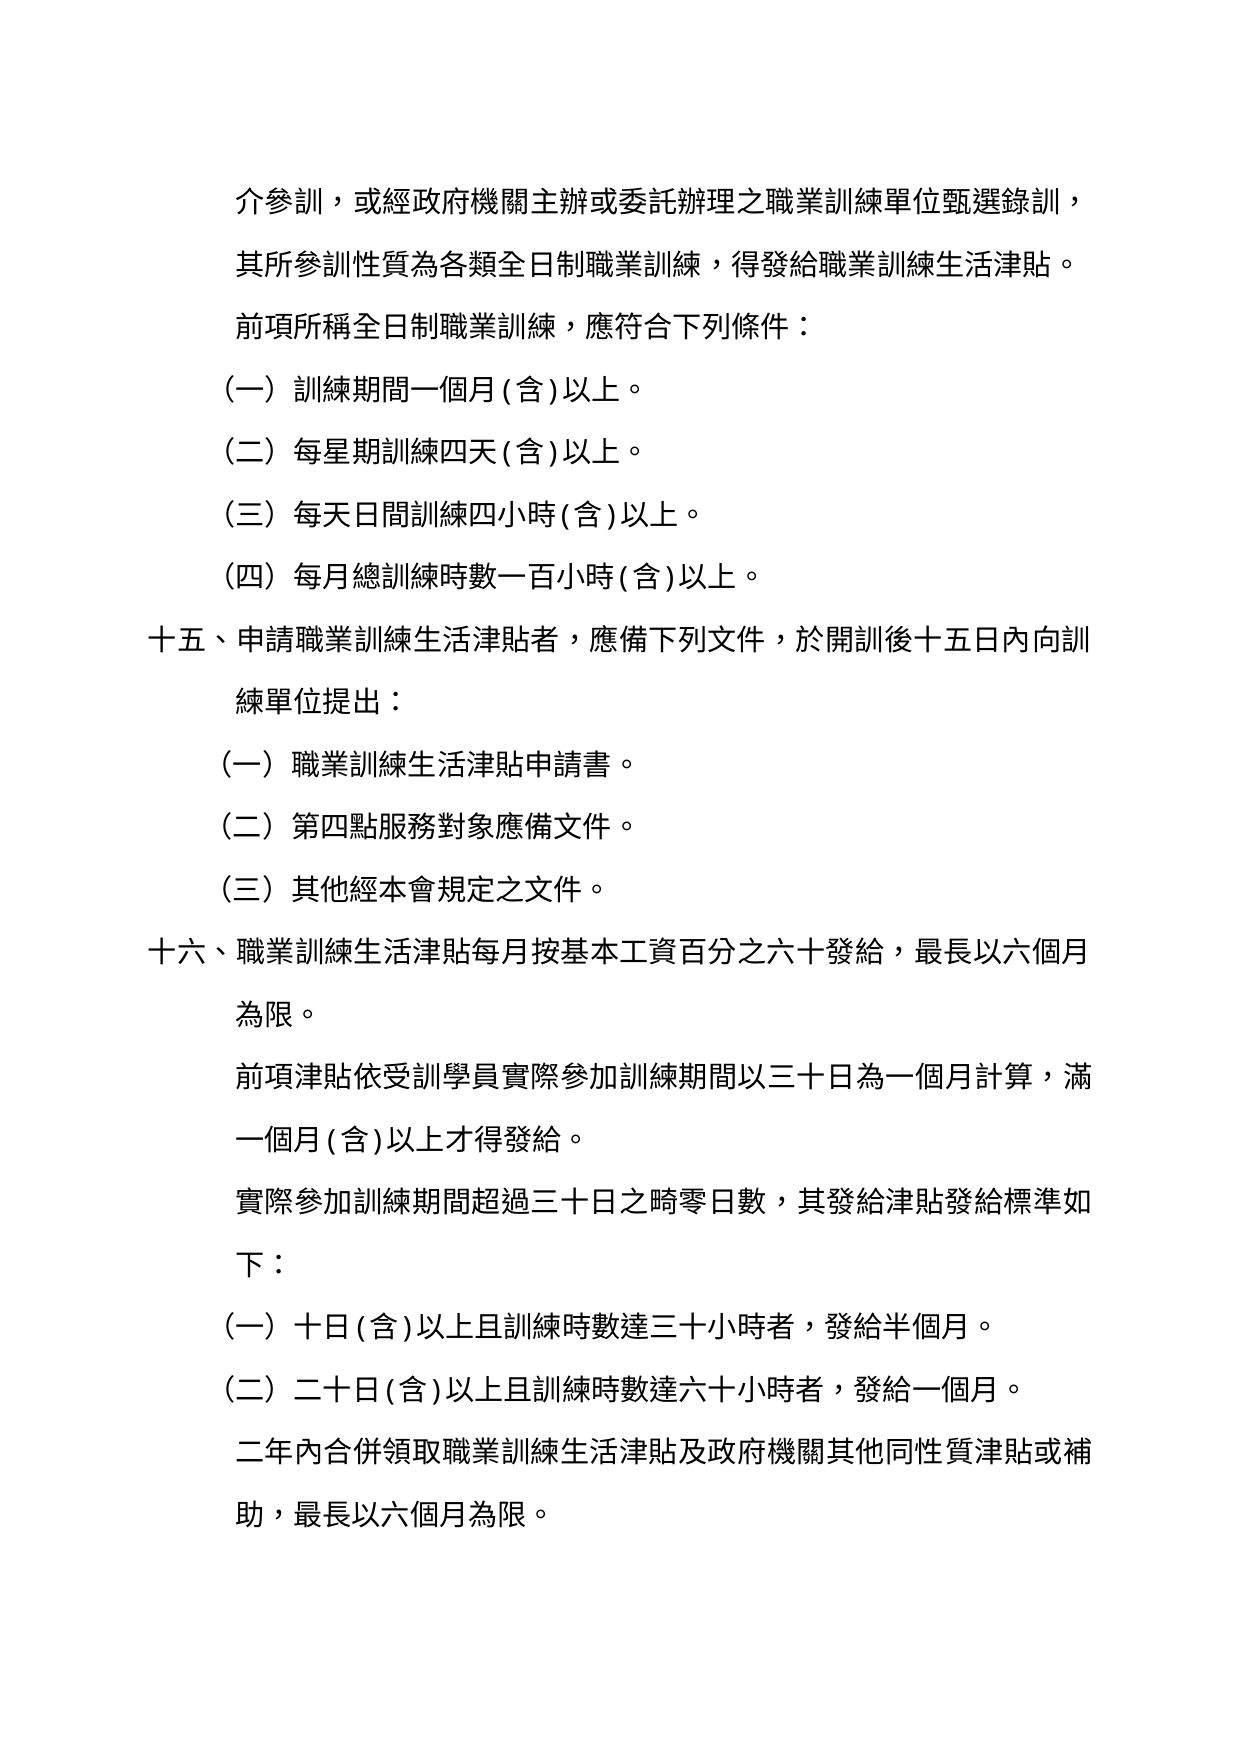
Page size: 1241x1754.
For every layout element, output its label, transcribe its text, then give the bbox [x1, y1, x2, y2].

text （一）十日(含)以上且訓練時數達三十小時者，發給半個月。 [148, 1283, 1092, 1346]
text 前項所稱全日制職業訓練，應符合下列條件： [148, 283, 1092, 346]
text （三）其他經本會規定之文件。 [203, 846, 1092, 908]
text 十五、申請職業訓練生活津貼者，應備下列文件，於開訓後十五日內向訓練單位提出： [148, 596, 1092, 721]
text 二年內合併領取職業訓練生活津貼及政府機關其他同性質津貼或補助，最長以六個月為限。 [235, 1408, 1092, 1533]
text （二）第四點服務對象應備文件。 [203, 783, 1092, 846]
text （二）二十日(含)以上且訓練時數達六十小時者，發給一個月。 [148, 1346, 1092, 1408]
text （四）每月總訓練時數一百小時(含)以上。 [148, 533, 1092, 596]
text （一）職業訓練生活津貼申請書。 [203, 721, 1092, 783]
text （二）每星期訓練四天(含)以上。 [148, 408, 1092, 471]
text 十六、職業訓練生活津貼每月按基本工資百分之六十發給，最長以六個月為限。 [148, 908, 1092, 1033]
text （一）訓練期間一個月(含)以上。 [148, 346, 1092, 408]
text 實際參加訓練期間超過三十日之畸零日數，其發給津貼發給標準如下： [235, 1158, 1092, 1283]
text 介參訓，或經政府機關主辦或委託辦理之職業訓練單位甄選錄訓，其所參訓性質為各類全日制職業訓練，得發給職業訓練生活津貼。 [148, 158, 1092, 283]
text 前項津貼依受訓學員實際參加訓練期間以三十日為一個月計算，滿一個月(含)以上才得發給。 [235, 1033, 1092, 1158]
text （三）每天日間訓練四小時(含)以上。 [148, 471, 1092, 533]
